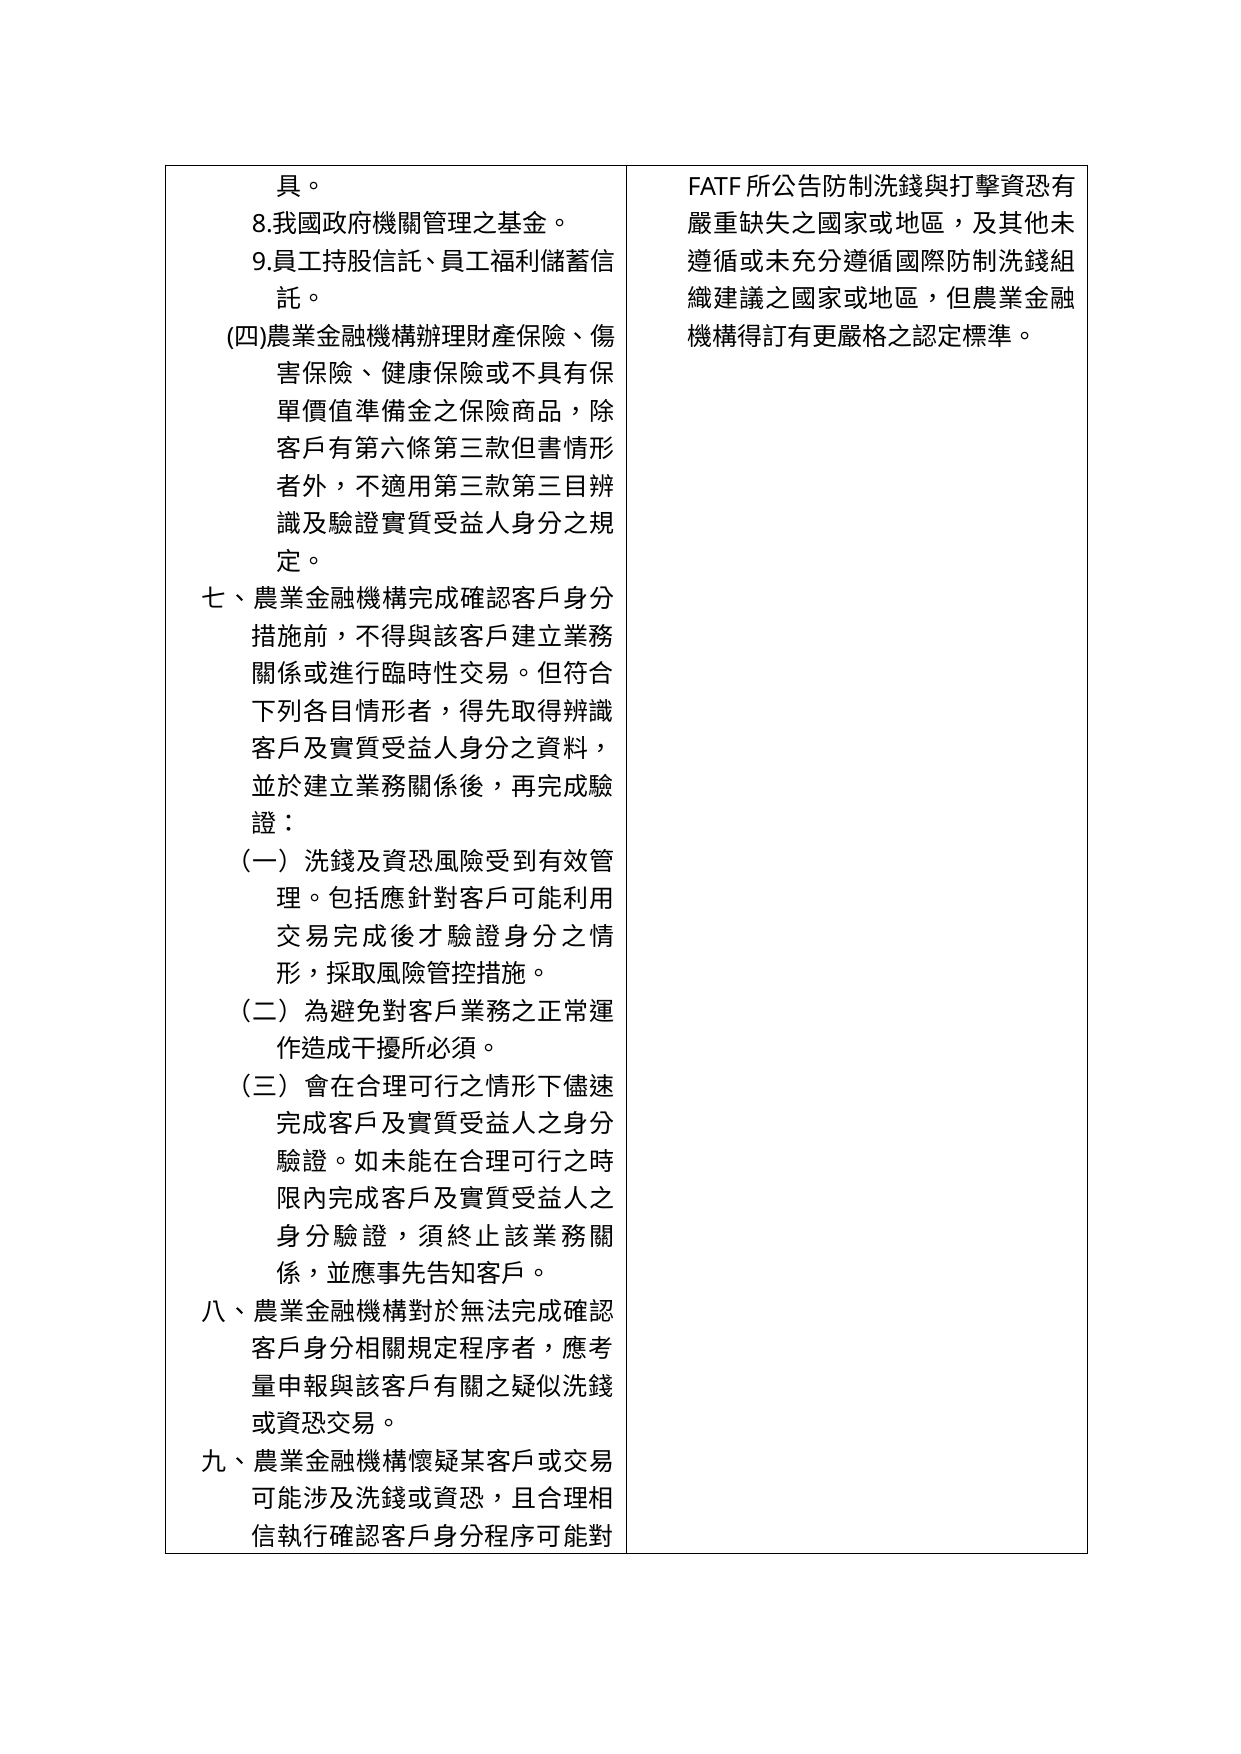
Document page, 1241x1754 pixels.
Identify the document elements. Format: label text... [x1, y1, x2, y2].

table_cell FATF所公告防制洗錢與打擊資恐有嚴重缺失之國家或地區，及其他未遵循或未充分遵循國際防制洗錢組織建議之國家或地區，但農業金融機構得訂有更嚴格之認定標準。 [627, 166, 1087, 1553]
table_cell 具。 8.我國政府機關管理之基金。 9.員工持股信託、員工福利儲蓄信託。 (四)農業金融機構辦理財產保險、傷害保險、健康保險或不具有保單價值準備金之保險商品，除客戶有第六條第三款但書情形者外，不適用第三款第三目辨識及驗證實質受益人身分之規定。 七、農業金融機構完成確認客戶身分措施前，不得與該客戶建立業務關係或進行臨時性交易。但符合下列各目情形者，得先取得辨識客戶及實質受益人身分之資料，並於建立業務關係後，再完成驗證： （一）洗錢及資恐風險受到有效管理。包括應針對客戶可能利用交易完成後才驗證身分之情形，採取風險管控措施。 （二）為避免對客戶業務之正常運作造成干擾所必須。 （三）會在合理可行之情形下儘速完成客戶及實質受益人之身分驗證。如未能在合理可行之時限內完成客戶及實質受益人之身分驗證，須終止該業務關係，並應事先告知客戶。 八、農業金融機構對於無法完成確認客戶身分相關規定程序者，應考量申報與該客戶有關之疑似洗錢或資恐交易。 九、農業金融機構懷疑某客戶或交易可能涉及洗錢或資恐，且合理相信執行確認客戶身分程序可能對 [166, 166, 626, 1553]
